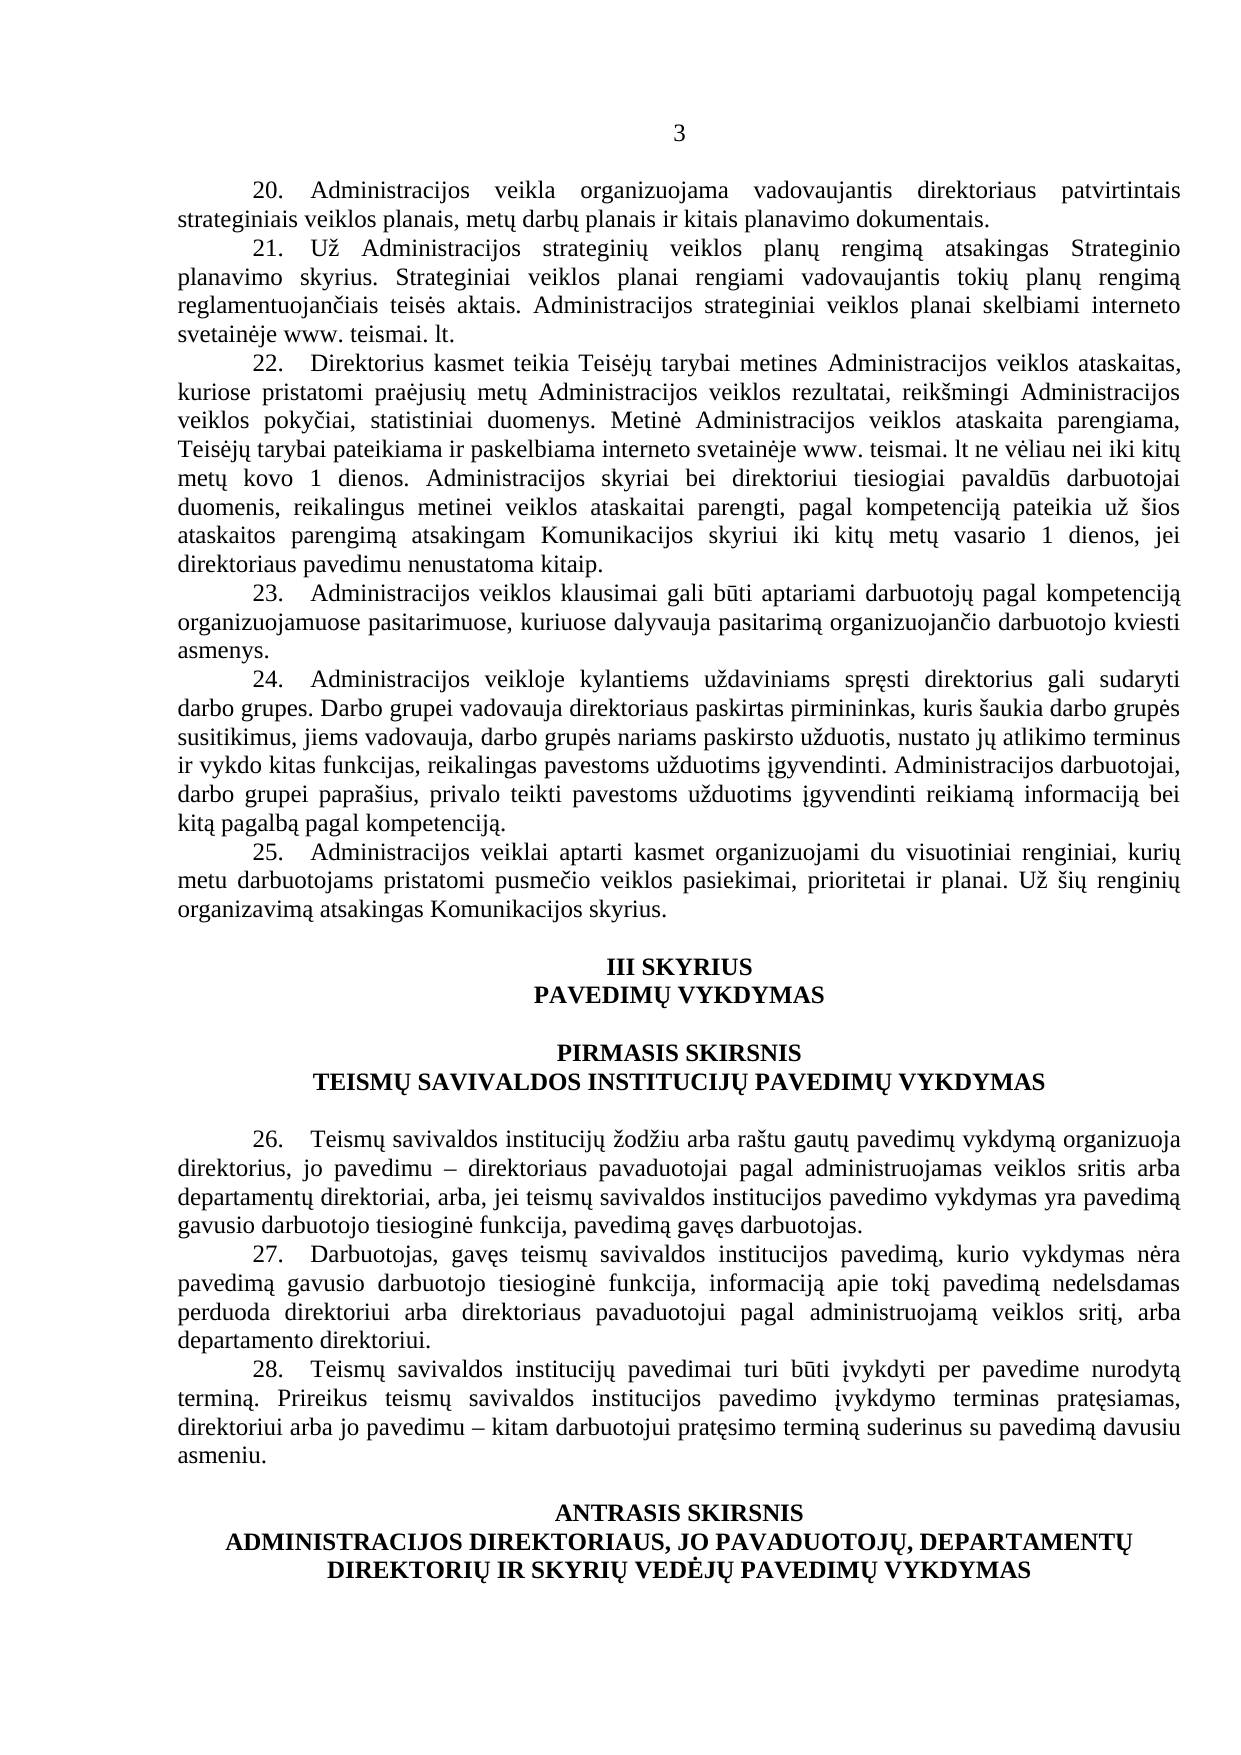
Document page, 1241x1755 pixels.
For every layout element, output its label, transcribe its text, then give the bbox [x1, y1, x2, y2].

text 20. Administracijos veikla organizuojama vadovaujantis direktoriaus patvirtintais strateginiais veiklos planais, metų darbų planais ir kitais planavimo dokumentais. [177, 176, 1181, 233]
text 22. Direktorius kasmet teikia Teisėjų tarybai metines Administracijos veiklos ataskaitas, kuriose pristatomi praėjusių metų Administracijos veiklos rezultatai, reikšmingi Administracijos veiklos pokyčiai, statistiniai duomenys. Metinė Administracijos veiklos ataskaita parengiama, Teisėjų tarybai pateikiama ir paskelbiama interneto svetainėje www. teismai. lt ne vėliau nei iki kitų metų kovo 1 dienos. Administracijos skyriai bei direktoriui tiesiogiai pavaldūs darbuotojai duomenis, reikalingus metinei veiklos ataskaitai parengti, pagal kompetenciją pateikia už šios ataskaitos parengimą atsakingam Komunikacijos skyriui iki kitų metų vasario 1 dienos, jei direktoriaus pavedimu nenustatoma kitaip. [177, 348, 1181, 578]
text 24. Administracijos veikloje kylantiems uždaviniams spręsti direktorius gali sudaryti darbo grupes. Darbo grupei vadovauja direktoriaus paskirtas pirmininkas, kuris šaukia darbo grupės susitikimus, jiems vadovauja, darbo grupės nariams paskirsto užduotis, nustato jų atlikimo terminus ir vykdo kitas funkcijas, reikalingas pavestoms užduotims įgyvendinti. Administracijos darbuotojai, darbo grupei paprašius, privalo teikti pavestoms užduotims įgyvendinti reikiamą informaciją bei kitą pagalbą pagal kompetenciją. [177, 664, 1181, 837]
text 25. Administracijos veiklai aptarti kasmet organizuojami du visuotiniai renginiai, kurių metu darbuotojams pristatomi pusmečio veiklos pasiekimai, prioritetai ir planai. Už šių renginių organizavimą atsakingas Komunikacijos skyrius. [177, 837, 1181, 923]
text TEISMŲ SAVIVALDOS INSTITUCIJŲ PAVEDIMŲ VYKDYMAS [177, 1067, 1181, 1096]
text ANTRASIS SKIRSNIS [177, 1498, 1181, 1527]
text ADMINISTRACIJOS DIREKTORIAUS, JO PAVADUOTOJŲ, DEPARTAMENTŲ DIREKTORIŲ IR SKYRIŲ VEDĖJŲ PAVEDIMŲ VYKDYMAS [177, 1527, 1181, 1584]
text PIRMASIS SKIRSNIS [177, 1038, 1181, 1067]
text 23. Administracijos veiklos klausimai gali būti aptariami darbuotojų pagal kompetenciją organizuojamuose pasitarimuose, kuriuose dalyvauja pasitarimą organizuojančio darbuotojo kviesti asmenys. [177, 578, 1181, 664]
text III SKYRIUS [177, 952, 1181, 981]
text 26. Teismų savivaldos institucijų žodžiu arba raštu gautų pavedimų vykdymą organizuoja direktorius, jo pavedimu – direktoriaus pavaduotojai pagal administruojamas veiklos sritis arba departamentų direktoriai, arba, jei teismų savivaldos institucijos pavedimo vykdymas yra pavedimą gavusio darbuotojo tiesioginė funkcija, pavedimą gavęs darbuotojas. [177, 1124, 1181, 1239]
text PAVEDIMŲ VYKDYMAS [177, 981, 1181, 1009]
text 21. Už Administracijos strateginių veiklos planų rengimą atsakingas Strateginio planavimo skyrius. Strateginiai veiklos planai rengiami vadovaujantis tokių planų rengimą reglamentuojančiais teisės aktais. Administracijos strateginiai veiklos planai skelbiami interneto svetainėje www. teismai. lt. [177, 233, 1181, 348]
text 27. Darbuotojas, gavęs teismų savivaldos institucijos pavedimą, kurio vykdymas nėra pavedimą gavusio darbuotojo tiesioginė funkcija, informaciją apie tokį pavedimą nedelsdamas perduoda direktoriui arba direktoriaus pavaduotojui pagal administruojamą veiklos sritį, arba departamento direktoriui. [177, 1239, 1181, 1354]
text 28. Teismų savivaldos institucijų pavedimai turi būti įvykdyti per pavedime nurodytą terminą. Prireikus teismų savivaldos institucijos pavedimo įvykdymo terminas pratęsiamas, direktoriui arba jo pavedimu – kitam darbuotojui pratęsimo terminą suderinus su pavedimą davusiu asmeniu. [177, 1354, 1181, 1469]
